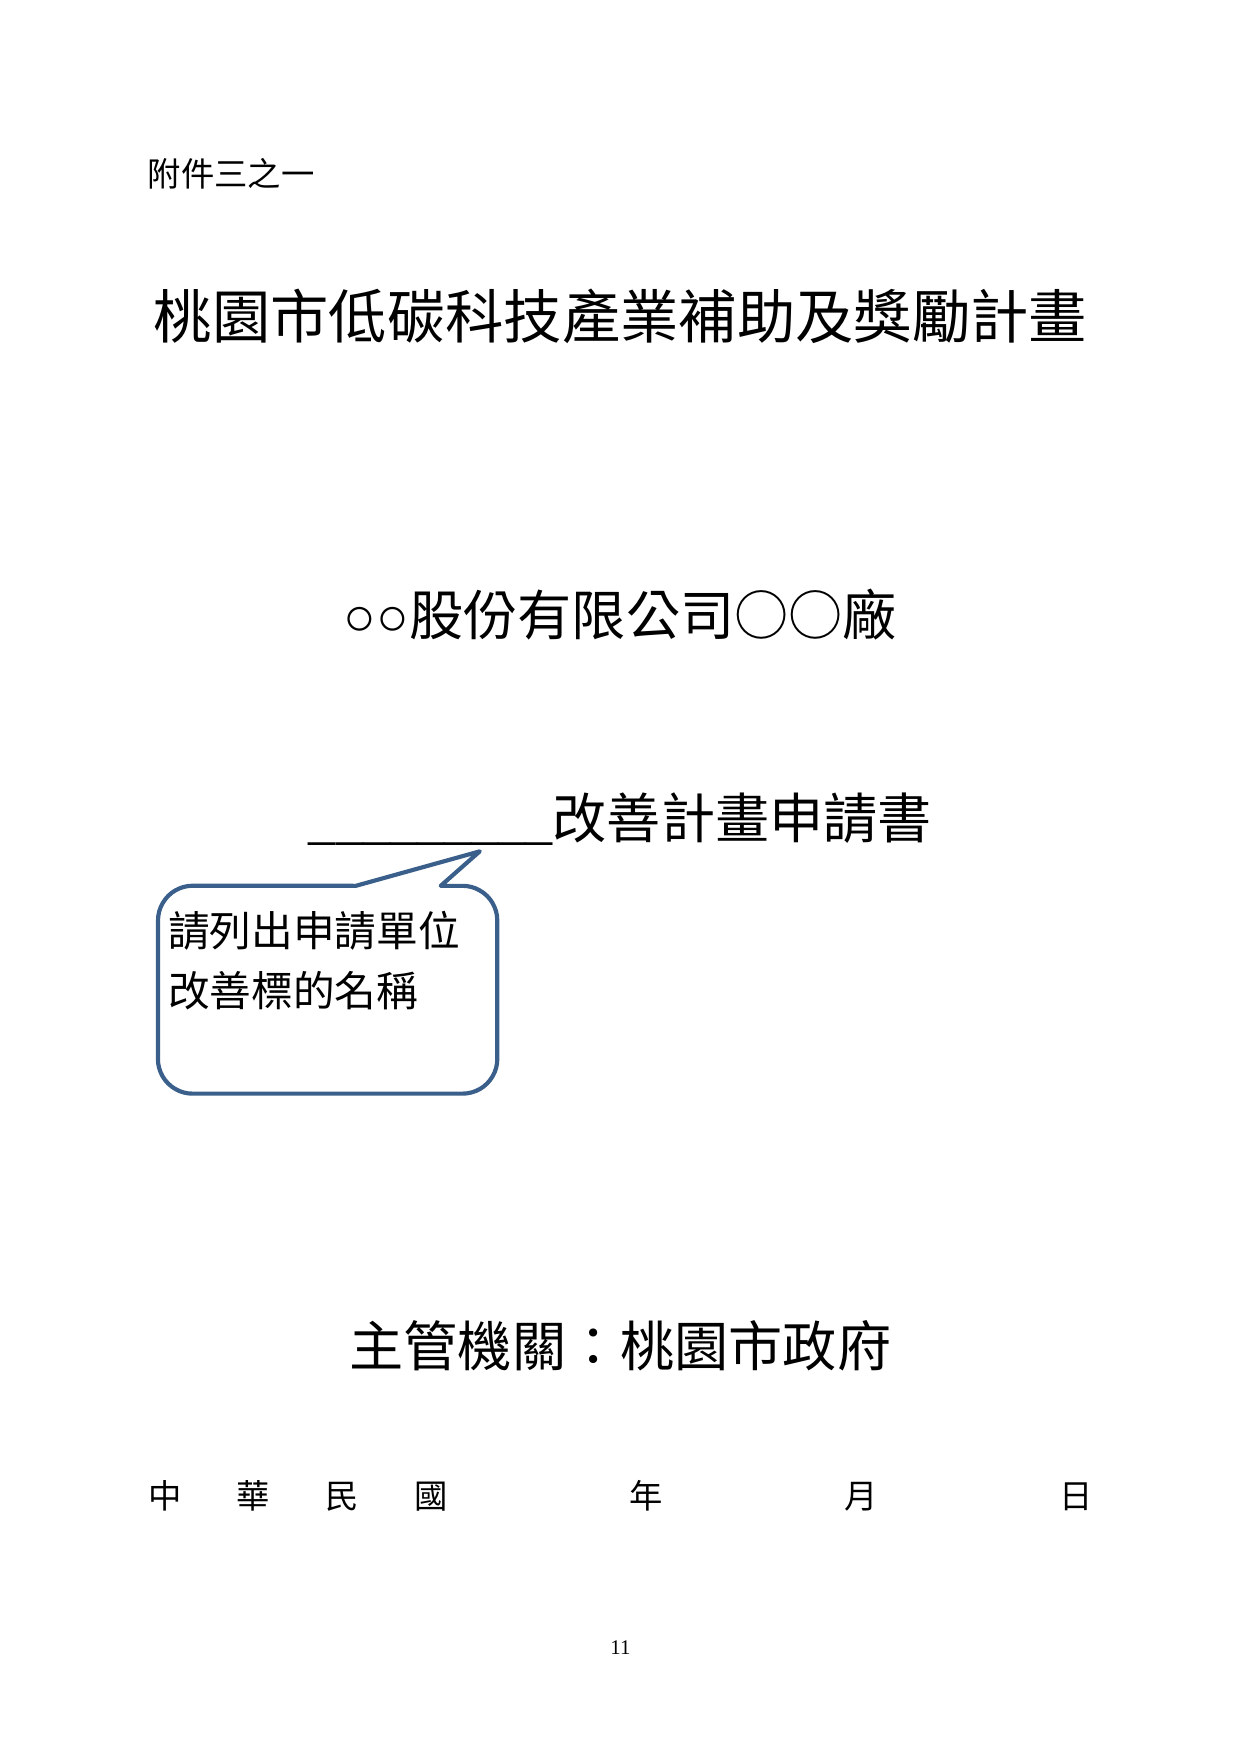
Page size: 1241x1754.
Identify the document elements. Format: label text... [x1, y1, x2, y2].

text 附件三之一 [148, 148, 1092, 196]
text 桃園市低碳科技產業補助及獎勵計畫 [148, 271, 1092, 355]
text ○○股份有限公司○○廠 [148, 572, 1092, 651]
text 中華民國 年 月 日 [148, 1470, 1092, 1518]
text _________改善計畫申請書 [148, 776, 1092, 854]
text 主管機關：桃園市政府 [148, 1304, 1092, 1382]
text 請列出申請單位改善標的名稱 [168, 898, 489, 1018]
